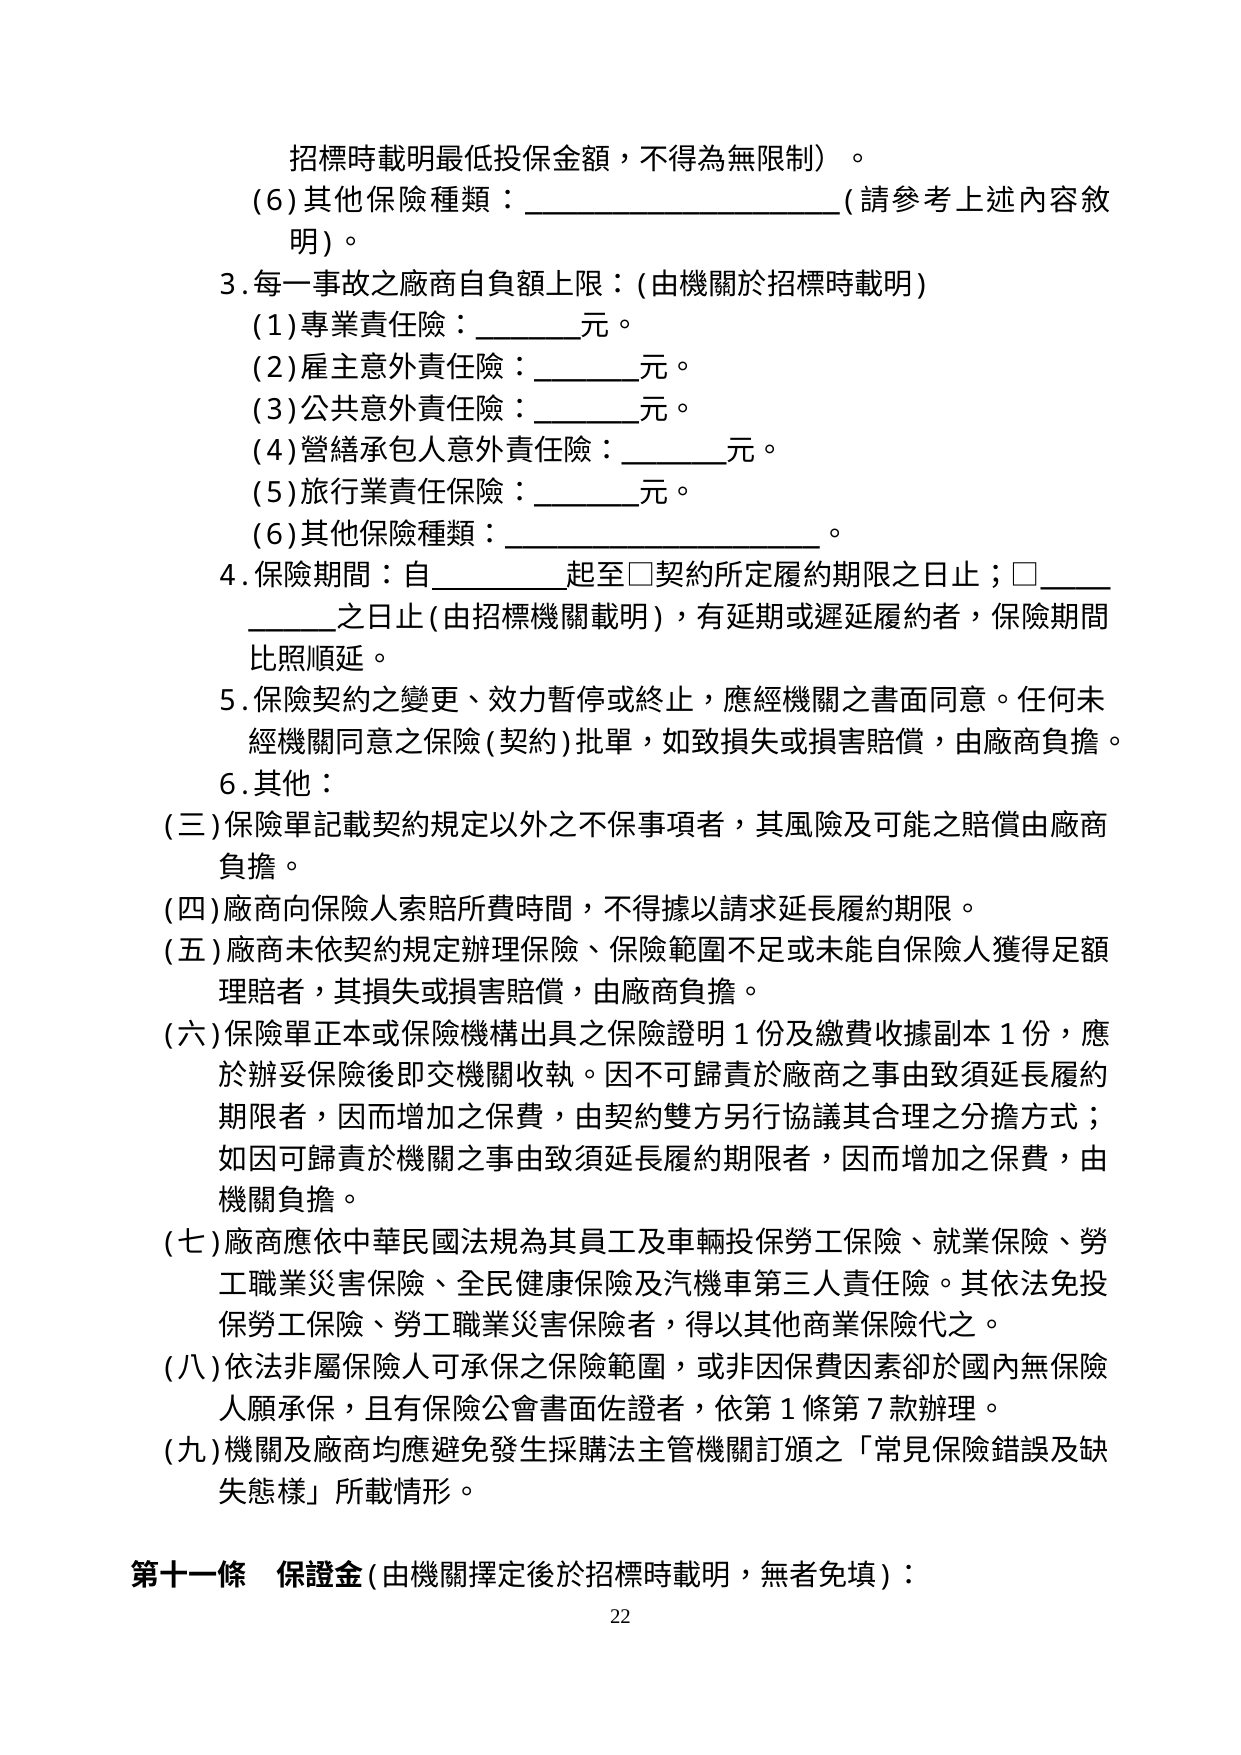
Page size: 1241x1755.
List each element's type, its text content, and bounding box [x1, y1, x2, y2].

text (5)旅行業責任保險：______元。 [248, 469, 1110, 511]
text (4)營繕承包人意外責任險：______元。 [248, 427, 1110, 469]
text (6)其他保險種類：__________________(請參考上述內容敘明)。 [248, 177, 1110, 261]
text (2)雇主意外責任險：______元。 [248, 344, 1110, 386]
text (六)保險單正本或保險機構出具之保險證明1份及繳費收據副本1份，應於辦妥保險後即交機關收執。因不可歸責於廠商之事由致須延長履約期限者，因而增加之保費，由契約雙方另行協議其合理之分擔方式；如因可歸責於機關之事由致須延長履約期限者，因而增加之保費，由機關負擔。 [159, 1011, 1110, 1219]
text (八)依法非屬保險人可承保之保險範圍，或非因保費因素卻於國內無保險人願承保，且有保險公會書面佐證者，依第1條第7款辦理。 [159, 1344, 1110, 1427]
text 3.每一事故之廠商自負額上限：(由機關於招標時載明) [218, 261, 1110, 302]
text (四)廠商向保險人索賠所費時間，不得據以請求延長履約期限。 [159, 886, 1110, 927]
text 4.保險期間：自 起至□契約所定履約期限之日止；□_________之日止(由招標機關載明)，有延期或遲延履約者，保險期間比照順延。 [218, 552, 1110, 677]
text (五)廠商未依契約規定辦理保險、保險範圍不足或未能自保險人獲得足額理賠者，其損失或損害賠償，由廠商負擔。 [159, 927, 1110, 1011]
text (1)專業責任險：______元。 [248, 302, 1110, 344]
text 5.保險契約之變更、效力暫停或終止，應經機關之書面同意。任何未經機關同意之保險(契約)批單，如致損失或損害賠償，由廠商負擔。 [218, 677, 1108, 761]
text (6)其他保險種類：__________________。 [248, 511, 1110, 552]
text 招標時載明最低投保金額，不得為無限制）。 [248, 136, 1110, 177]
text 第十一條 保證金(由機關擇定後於招標時載明，無者免填)： [130, 1552, 1110, 1594]
text (七)廠商應依中華民國法規為其員工及車輛投保勞工保險、就業保險、勞工職業災害保險、全民健康保險及汽機車第三人責任險。其依法免投保勞工保險、勞工職業災害保險者，得以其他商業保險代之。 [159, 1219, 1110, 1344]
text 6.其他： [218, 761, 1108, 802]
text (三)保險單記載契約規定以外之不保事項者，其風險及可能之賠償由廠商負擔。 [159, 802, 1110, 886]
text (3)公共意外責任險：______元。 [248, 386, 1110, 427]
text (九)機關及廠商均應避免發生採購法主管機關訂頒之「常見保險錯誤及缺失態樣」所載情形。 [159, 1427, 1110, 1511]
